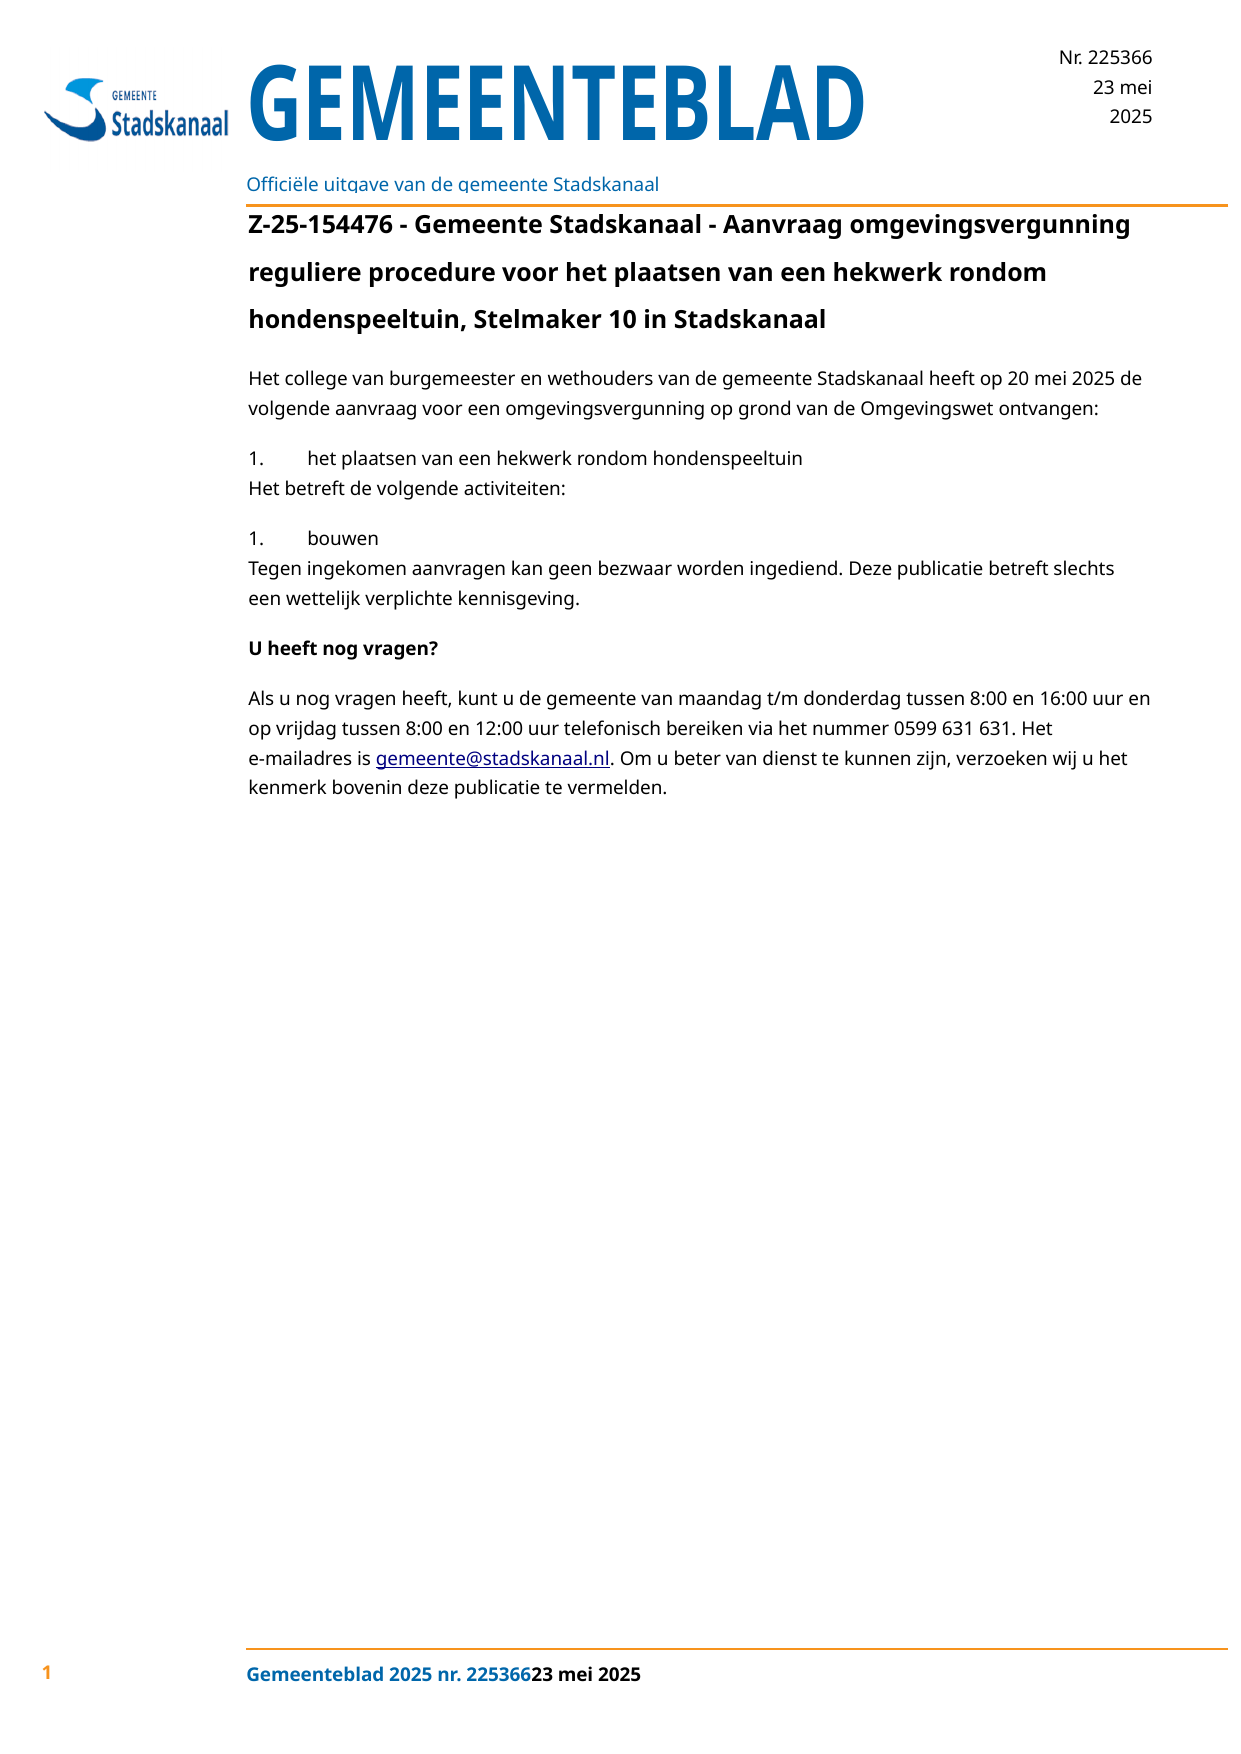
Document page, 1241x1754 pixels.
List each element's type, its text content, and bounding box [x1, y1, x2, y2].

picture [41, 47, 231, 172]
text Z-25-154476 - Gemeente Stadskanaal - Aanvraag omgevingsvergunning reguliere procedure voor het plaatsen van een hekwerk rondom hondenspeeltuin, Stelmaker 10 in Stadskanaal [248, 207, 1152, 336]
text Tegen ingekomen aanvragen kan geen bezwaar worden ingediend. Deze publicatie betreft slechts een wettelijk verplichte kennisgeving. [248, 555, 1152, 610]
list bouwen [248, 526, 1152, 551]
text Als u nog vragen heeft, kunt u de gemeente van maandag t/m donderdag tussen 8:00 en 16:00 uur en op vrijdag tussen 8:00 en 12:00 uur telefonisch bereiken via het nummer 0599 631 631. Het e‑mailadres is gemeente@stadskanaal.nl. Om u beter van dienst te kunnen zijn, verzoeken wij u het kenmerk bovenin deze publicatie te vermelden. [248, 686, 1152, 800]
text Het college van burgemeester en wethouders van de gemeente Stadskanaal heeft op 20 mei 2025 de volgende aanvraag voor een omgevingsvergunning op grond van de Omgevingswet ontvangen: [248, 366, 1152, 421]
text Het betreft de volgende activiteiten: [248, 475, 1152, 501]
text U heeft nog vragen? [248, 635, 1152, 661]
list het plaatsen van een hekwerk rondom hondenspeeltuin [248, 446, 1152, 471]
